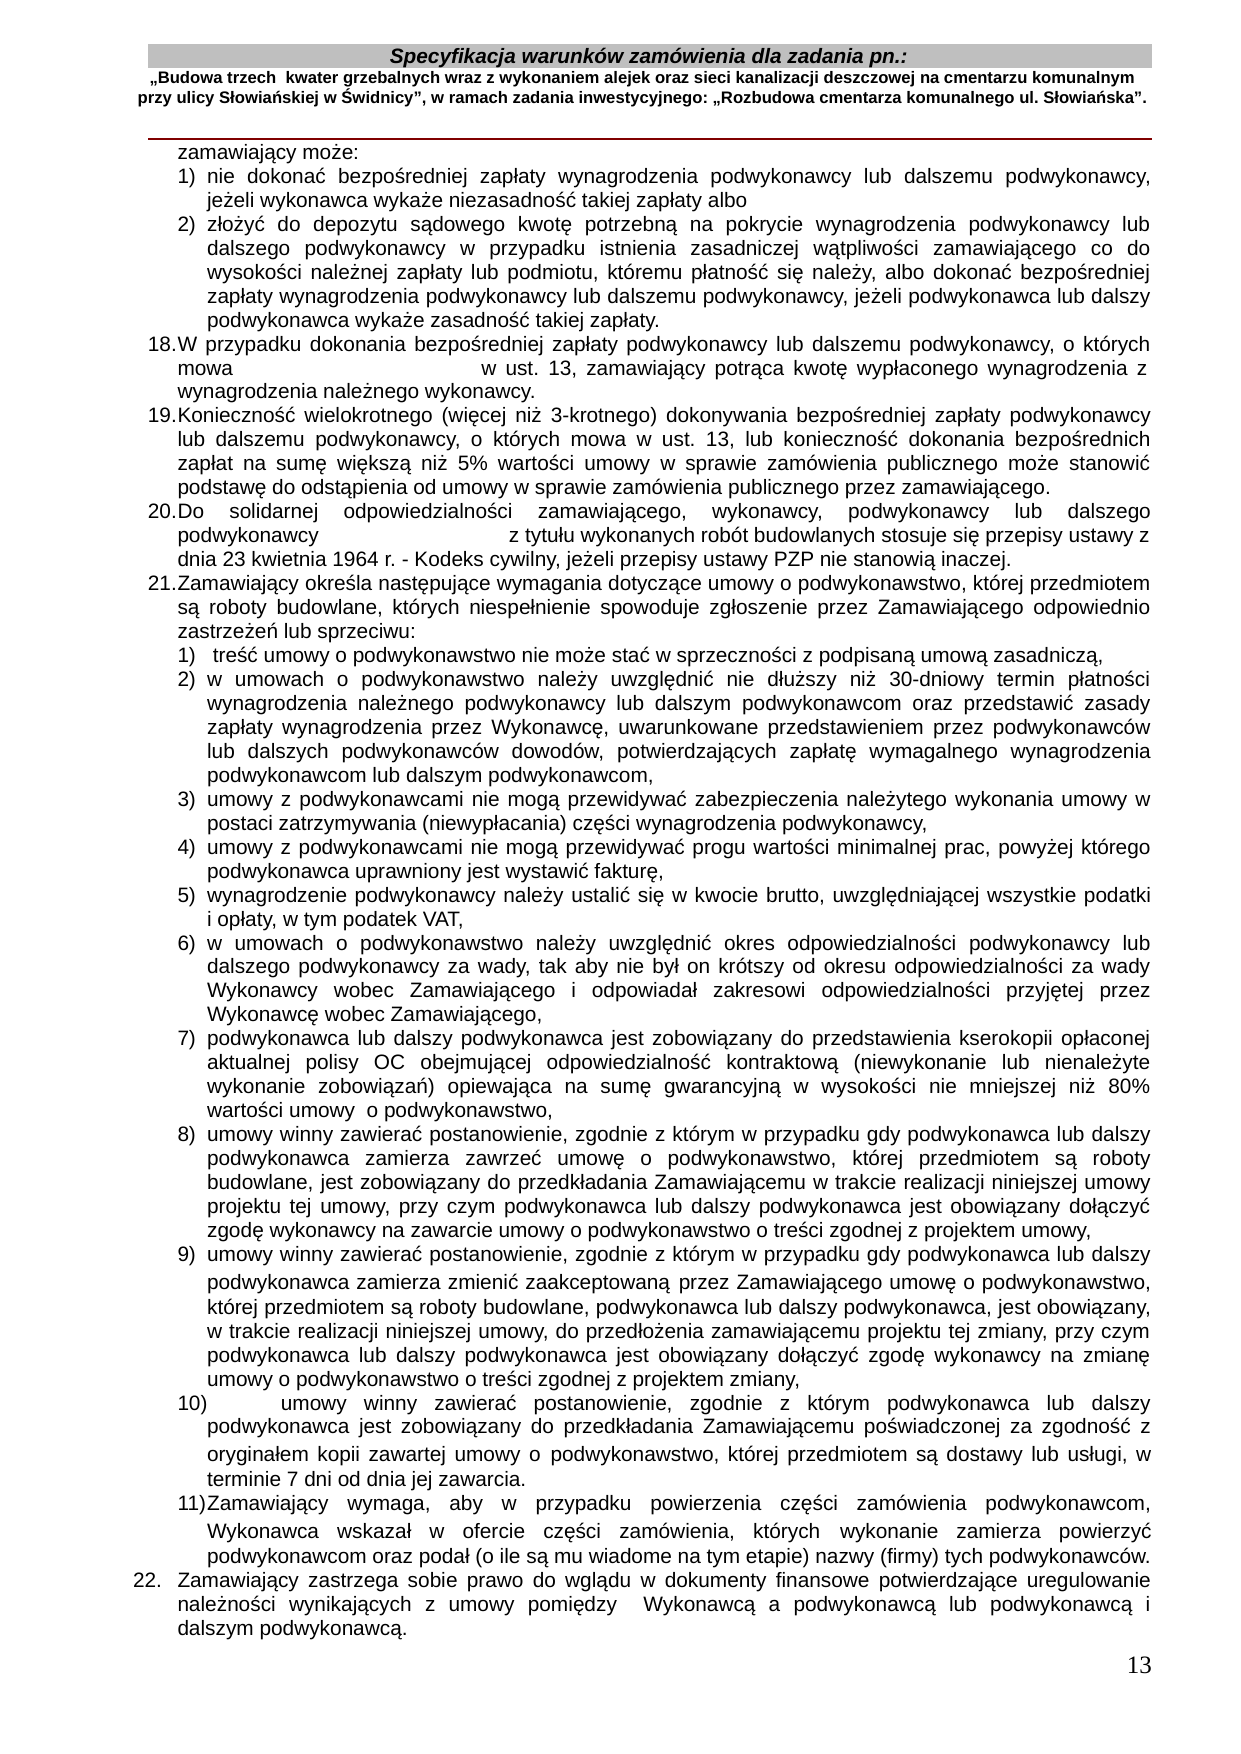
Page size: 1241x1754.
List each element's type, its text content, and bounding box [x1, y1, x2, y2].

list umowy z podwykonawcami nie mogą przewidywać progu wartości minimalnej prac, powyżej którego podwykonawca uprawniony jest wystawić fakturę, [177, 834, 1152, 882]
list Konieczność wielokrotnego (więcej niż 3-krotnego) dokonywania bezpośredniej zapłaty podwykonawcy lub dalszemu podwykonawcy, o których mowa w ust. 13, lub konieczność dokonania bezpośrednich zapłat na sumę większą niż 5% wartości umowy w sprawie zamówienia publicznego może stanowić podstawę do odstąpienia od umowy w sprawie zamówienia publicznego przez zamawiającego. [148, 403, 1152, 499]
list nie dokonać bezpośredniej zapłaty wynagrodzenia podwykonawcy lub dalszemu podwykonawcy, jeżeli wykonawca wykaże niezasadność takiej zapłaty albo [177, 164, 1152, 212]
list W przypadku dokonania bezpośredniej zapłaty podwykonawcy lub dalszemu podwykonawcy, o których mowa w ust. 13, zamawiający potrąca kwotę wypłaconego wynagrodzenia z wynagrodzenia należnego wykonawcy. [148, 331, 1152, 403]
list umowy z podwykonawcami nie mogą przewidywać zabezpieczenia należytego wykonania umowy w postaci zatrzymywania (niewypłacania) części wynagrodzenia podwykonawcy, [177, 787, 1152, 834]
list treść umowy o podwykonawstwo nie może stać w sprzeczności z podpisaną umową zasadniczą, [177, 643, 1152, 667]
list umowy winny zawierać postanowienie, zgodnie z którym podwykonawca lub dalszy podwykonawca jest zobowiązany do przedkładania Zamawiającemu poświadczonej za zgodność z oryginałem kopii zawartej umowy o podwykonawstwo, której przedmiotem są dostawy lub usługi, w terminie 7 dni od dnia jej zawarcia. [177, 1390, 1152, 1491]
list podwykonawca lub dalszy podwykonawca jest zobowiązany do przedstawienia kserokopii opłaconej aktualnej polisy OC obejmującej odpowiedzialność kontraktową (niewykonanie lub nienależyte wykonanie zobowiązań) opiewająca na sumę gwarancyjną w wysokości nie mniejszej niż 80% wartości umowy o podwykonawstwo, [177, 1026, 1152, 1122]
list Do solidarnej odpowiedzialności zamawiającego, wykonawcy, podwykonawcy lub dalszego podwykonawcy z tytułu wykonanych robót budowlanych stosuje się przepisy ustawy z dnia 23 kwietnia 1964 r. - Kodeks cywilny, jeżeli przepisy ustawy PZP nie stanowią inaczej. [148, 499, 1152, 571]
list umowy winny zawierać postanowienie, zgodnie z którym w przypadku gdy podwykonawca lub dalszy podwykonawca zamierza zawrzeć umowę o podwykonawstwo, której przedmiotem są roboty budowlane, jest zobowiązany do przedkładania Zamawiającemu w trakcie realizacji niniejszej umowy projektu tej umowy, przy czym podwykonawca lub dalszy podwykonawca jest obowiązany dołączyć zgodę wykonawcy na zawarcie umowy o podwykonawstwo o treści zgodnej z projektem umowy, [177, 1122, 1152, 1242]
list umowy winny zawierać postanowienie, zgodnie z którym w przypadku gdy podwykonawca lub dalszy podwykonawca zamierza zmienić zaakceptowaną przez Zamawiającego umowę o podwykonawstwo, której przedmiotem są roboty budowlane, podwykonawca lub dalszy podwykonawca, jest obowiązany, w trakcie realizacji niniejszej umowy, do przedłożenia zamawiającemu projektu tej zmiany, przy czym podwykonawca lub dalszy podwykonawca jest obowiązany dołączyć zgodę wykonawcy na zmianę umowy o podwykonawstwo o treści zgodnej z projektem zmiany, [177, 1242, 1152, 1390]
list w umowach o podwykonawstwo należy uwzględnić okres odpowiedzialności podwykonawcy lub dalszego podwykonawcy za wady, tak aby nie był on krótszy od okresu odpowiedzialności za wady Wykonawcy wobec Zamawiającego i odpowiadał zakresowi odpowiedzialności przyjętej przez Wykonawcę wobec Zamawiającego, [177, 930, 1152, 1026]
list w umowach o podwykonawstwo należy uwzględnić nie dłuższy niż 30-dniowy termin płatności wynagrodzenia należnego podwykonawcy lub dalszym podwykonawcom oraz przedstawić zasady zapłaty wynagrodzenia przez Wykonawcę, uwarunkowane przedstawieniem przez podwykonawców lub dalszych podwykonawców dowodów, potwierdzających zapłatę wymagalnego wynagrodzenia podwykonawcom lub dalszym podwykonawcom, [177, 667, 1152, 787]
list Zamawiający określa następujące wymagania dotyczące umowy o podwykonawstwo, której przedmiotem są roboty budowlane, których niespełnienie spowoduje zgłoszenie przez Zamawiającego odpowiednio zastrzeżeń lub sprzeciwu: [148, 571, 1152, 643]
list zamawiający może: [148, 140, 1152, 164]
list Zamawiający zastrzega sobie prawo do wglądu w dokumenty finansowe potwierdzające uregulowanie należności wynikających z umowy pomiędzy Wykonawcą a podwykonawcą lub podwykonawcą i dalszym podwykonawcą. [133, 1568, 1152, 1639]
list złożyć do depozytu sądowego kwotę potrzebną na pokrycie wynagrodzenia podwykonawcy lub dalszego podwykonawcy w przypadku istnienia zasadniczej wątpliwości zamawiającego co do wysokości należnej zapłaty lub podmiotu, któremu płatność się należy, albo dokonać bezpośredniej zapłaty wynagrodzenia podwykonawcy lub dalszemu podwykonawcy, jeżeli podwykonawca lub dalszy podwykonawca wykaże zasadność takiej zapłaty. [177, 212, 1152, 331]
list wynagrodzenie podwykonawcy należy ustalić się w kwocie brutto, uwzględniającej wszystkie podatki i opłaty, w tym podatek VAT, [177, 882, 1152, 930]
list Zamawiający wymaga, aby w przypadku powierzenia części zamówienia podwykonawcom, Wykonawca wskazał w ofercie części zamówienia, których wykonanie zamierza powierzyć podwykonawcom oraz podał (o ile są mu wiadome na tym etapie) nazwy (firmy) tych podwykonawców. [177, 1491, 1152, 1568]
